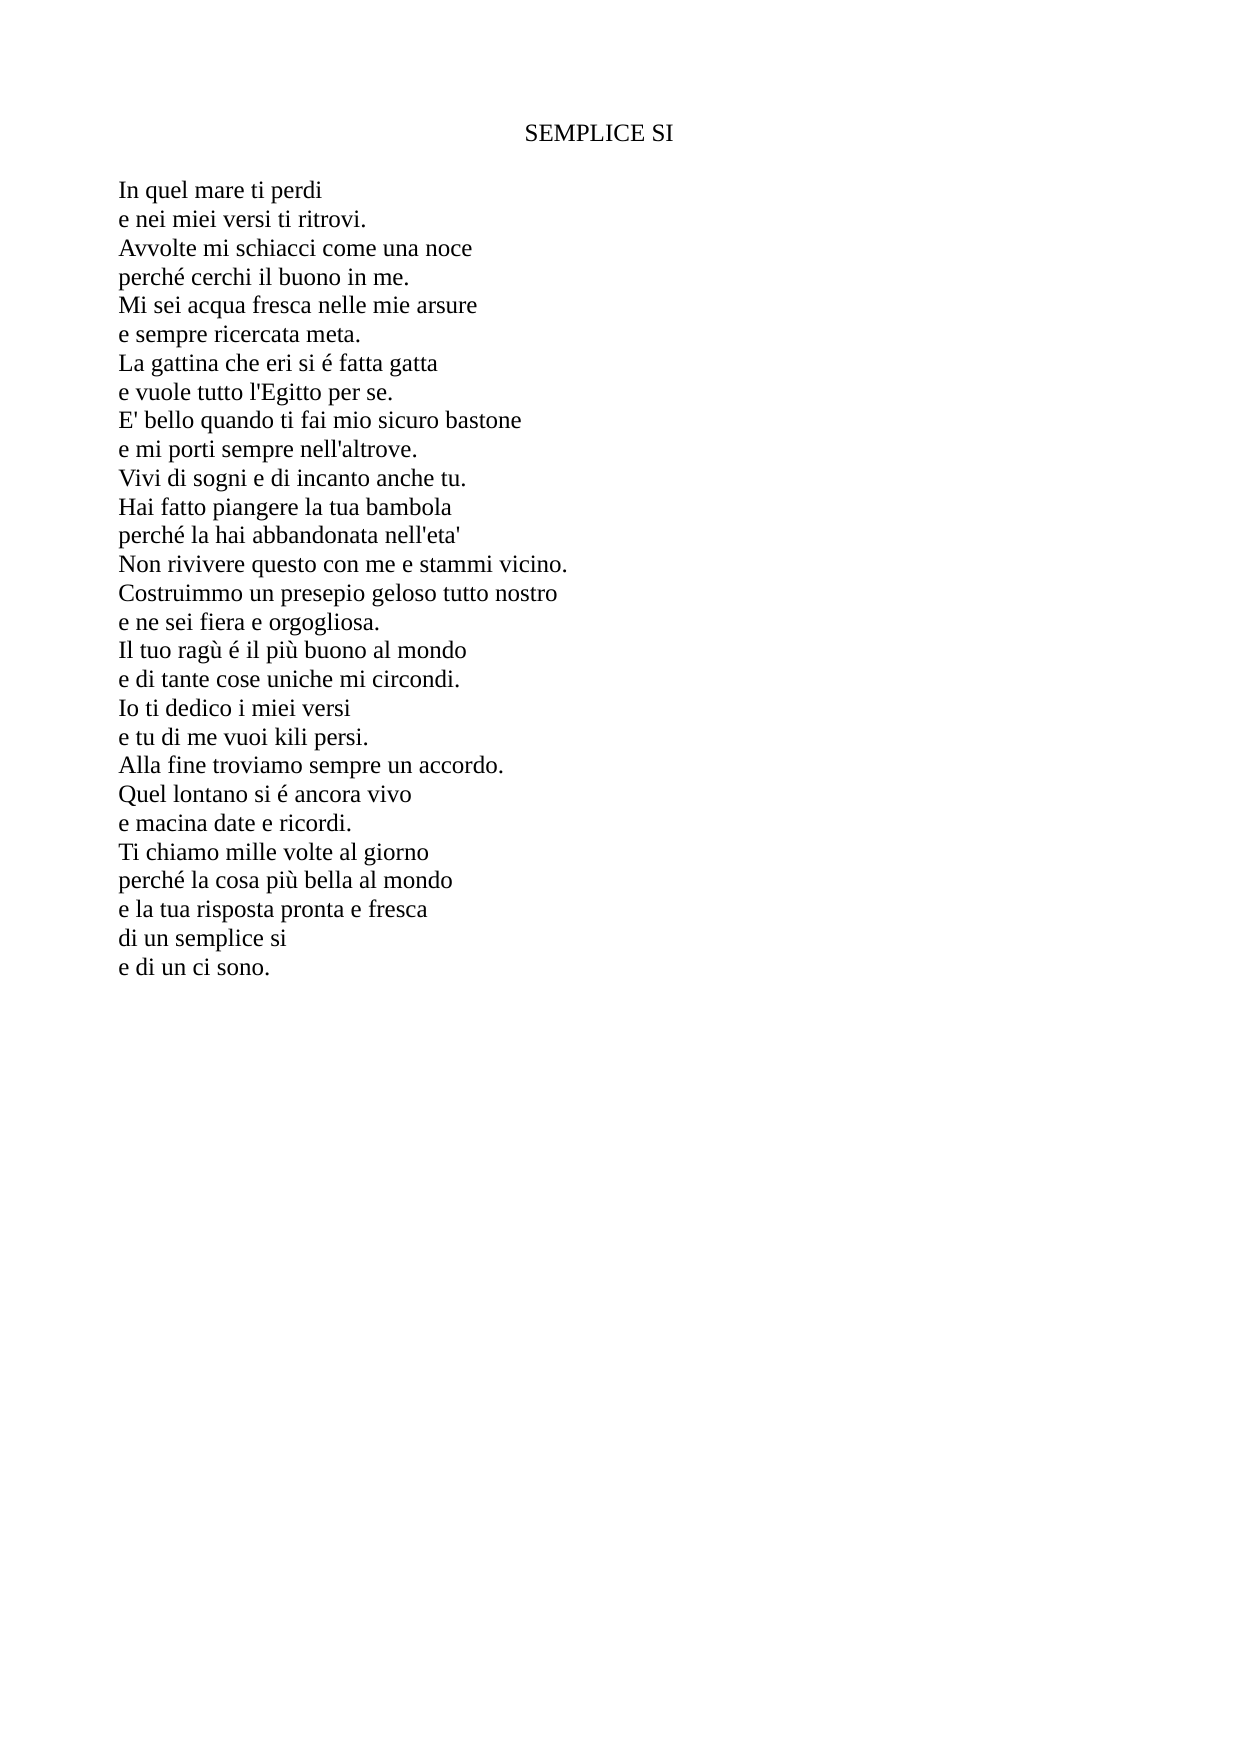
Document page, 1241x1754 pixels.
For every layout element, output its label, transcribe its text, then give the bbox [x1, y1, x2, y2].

text perché cerchi il buono in me. [118, 262, 1122, 291]
text e la tua risposta pronta e fresca [118, 894, 1122, 923]
text In quel mare ti perdi [118, 176, 1122, 204]
text Vivi di sogni e di incanto anche tu. [118, 463, 1122, 492]
text e mi porti sempre nell'altrove. [118, 434, 1122, 463]
text Avvolte mi schiacci come una noce [118, 233, 1122, 262]
text E' bello quando ti fai mio sicuro bastone [118, 406, 1122, 434]
text Il tuo ragù é il più buono al mondo [118, 636, 1122, 664]
text Ti chiamo mille volte al giorno [118, 837, 1122, 866]
text e tu di me vuoi kili persi. [118, 722, 1122, 751]
text Quel lontano si é ancora vivo [118, 779, 1122, 808]
text perché la cosa più bella al mondo [118, 866, 1122, 894]
text e di tante cose uniche mi circondi. [118, 664, 1122, 693]
text perché la hai abbandonata nell'eta' [118, 521, 1122, 549]
text e macina date e ricordi. [118, 808, 1122, 837]
text Costruimmo un presepio geloso tutto nostro [118, 578, 1122, 607]
text e vuole tutto l'Egitto per se. [118, 377, 1122, 406]
text Mi sei acqua fresca nelle mie arsure [118, 291, 1122, 319]
text e ne sei fiera e orgogliosa. [118, 607, 1122, 636]
text Non rivivere questo con me e stammi vicino. [118, 549, 1122, 578]
text e di un ci sono. [118, 952, 1122, 981]
text SEMPLICE SI [118, 118, 1122, 147]
text e sempre ricercata meta. [118, 319, 1122, 348]
text Io ti dedico i miei versi [118, 693, 1122, 722]
text e nei miei versi ti ritrovi. [118, 204, 1122, 233]
text di un semplice si [118, 923, 1122, 952]
text Alla fine troviamo sempre un accordo. [118, 751, 1122, 779]
text Hai fatto piangere la tua bambola [118, 492, 1122, 521]
text La gattina che eri si é fatta gatta [118, 348, 1122, 377]
